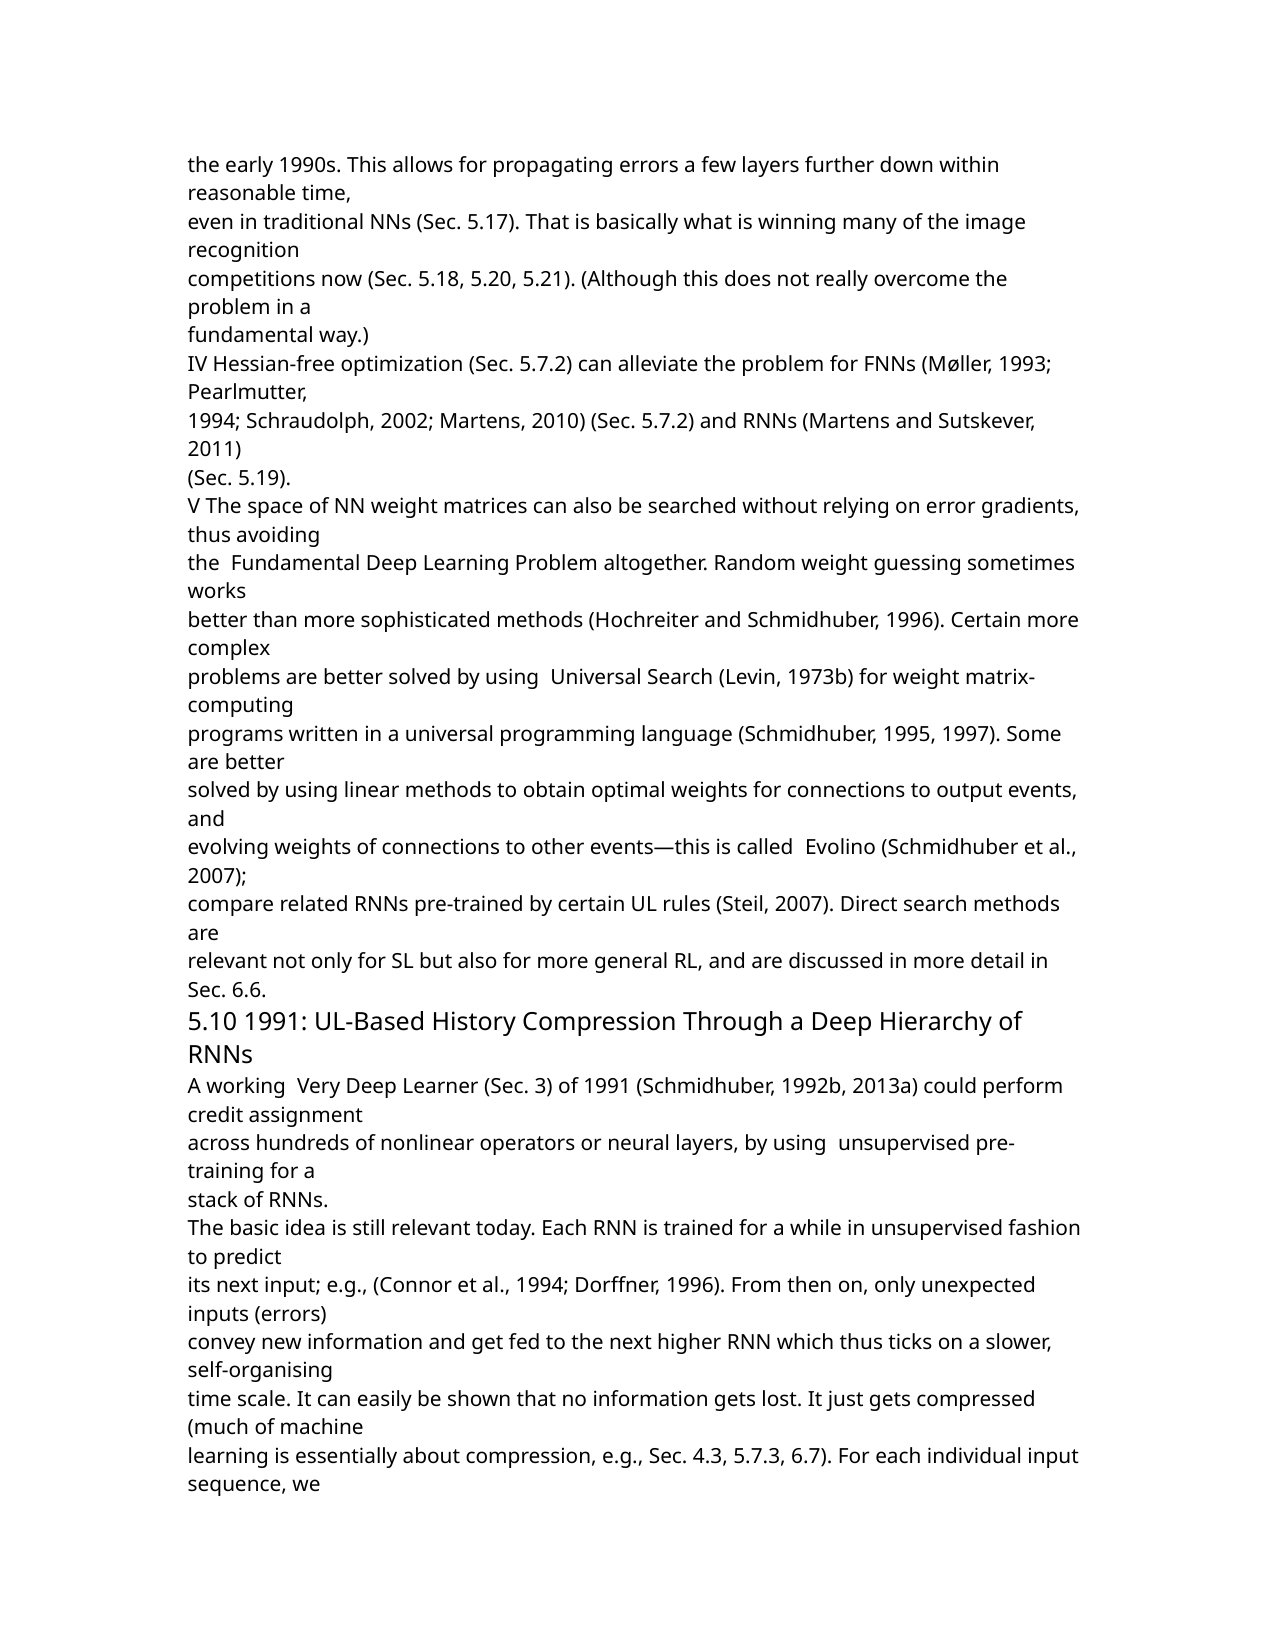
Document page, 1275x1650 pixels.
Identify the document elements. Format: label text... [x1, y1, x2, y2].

text relevant not only for SL but also for more general RL, and are discussed in more detail in Sec. 6.6. [187, 946, 1087, 1003]
text better than more sophisticated methods (Hochreiter and Schmidhuber, 1996). Certain more complex [187, 605, 1087, 662]
text the Fundamental Deep Learning Problem altogether. Random weight guessing sometimes works [187, 548, 1087, 605]
text IV Hessian-free optimization (Sec. 5.7.2) can alleviate the problem for FNNs (Møller, 1993; Pearlmutter, [187, 349, 1087, 406]
text across hundreds of nonlinear operators or neural layers, by using unsupervised pre-training for a [187, 1128, 1087, 1185]
text programs written in a universal programming language (Schmidhuber, 1995, 1997). Some are better [187, 719, 1087, 776]
text competitions now (Sec. 5.18, 5.20, 5.21). (Although this does not really overcome the problem in a [187, 264, 1087, 321]
text convey new information and get fed to the next higher RNN which thus ticks on a slower, self-organising [187, 1327, 1087, 1384]
text fundamental way.) [187, 321, 1087, 349]
text 5.10 1991: UL-Based History Compression Through a Deep Hierarchy of RNNs [187, 1003, 1087, 1071]
text problems are better solved by using Universal Search (Levin, 1973b) for weight matrix-computing [187, 662, 1087, 719]
text (Sec. 5.19). [187, 463, 1087, 491]
text learning is essentially about compression, e.g., Sec. 4.3, 5.7.3, 6.7). For each individual input sequence, we [187, 1441, 1087, 1498]
text stack of RNNs. [187, 1185, 1087, 1213]
text The basic idea is still relevant today. Each RNN is trained for a while in unsupervised fashion to predict [187, 1213, 1087, 1270]
text solved by using linear methods to obtain optimal weights for connections to output events, and [187, 776, 1087, 832]
text time scale. It can easily be shown that no information gets lost. It just gets compressed (much of machine [187, 1384, 1087, 1441]
text compare related RNNs pre-trained by certain UL rules (Steil, 2007). Direct search methods are [187, 889, 1087, 946]
text its next input; e.g., (Connor et al., 1994; Dorffner, 1996). From then on, only unexpected inputs (errors) [187, 1270, 1087, 1327]
text A working Very Deep Learner (Sec. 3) of 1991 (Schmidhuber, 1992b, 2013a) could perform credit assignment [187, 1071, 1087, 1128]
text evolving weights of connections to other events—this is called Evolino (Schmidhuber et al., 2007); [187, 832, 1087, 889]
text even in traditional NNs (Sec. 5.17). That is basically what is winning many of the image recognition [187, 207, 1087, 264]
text V The space of NN weight matrices can also be searched without relying on error gradients, thus avoiding [187, 491, 1087, 548]
text the early 1990s. This allows for propagating errors a few layers further down within reasonable time, [187, 150, 1087, 207]
text 1994; Schraudolph, 2002; Martens, 2010) (Sec. 5.7.2) and RNNs (Martens and Sutskever, 2011) [187, 406, 1087, 463]
